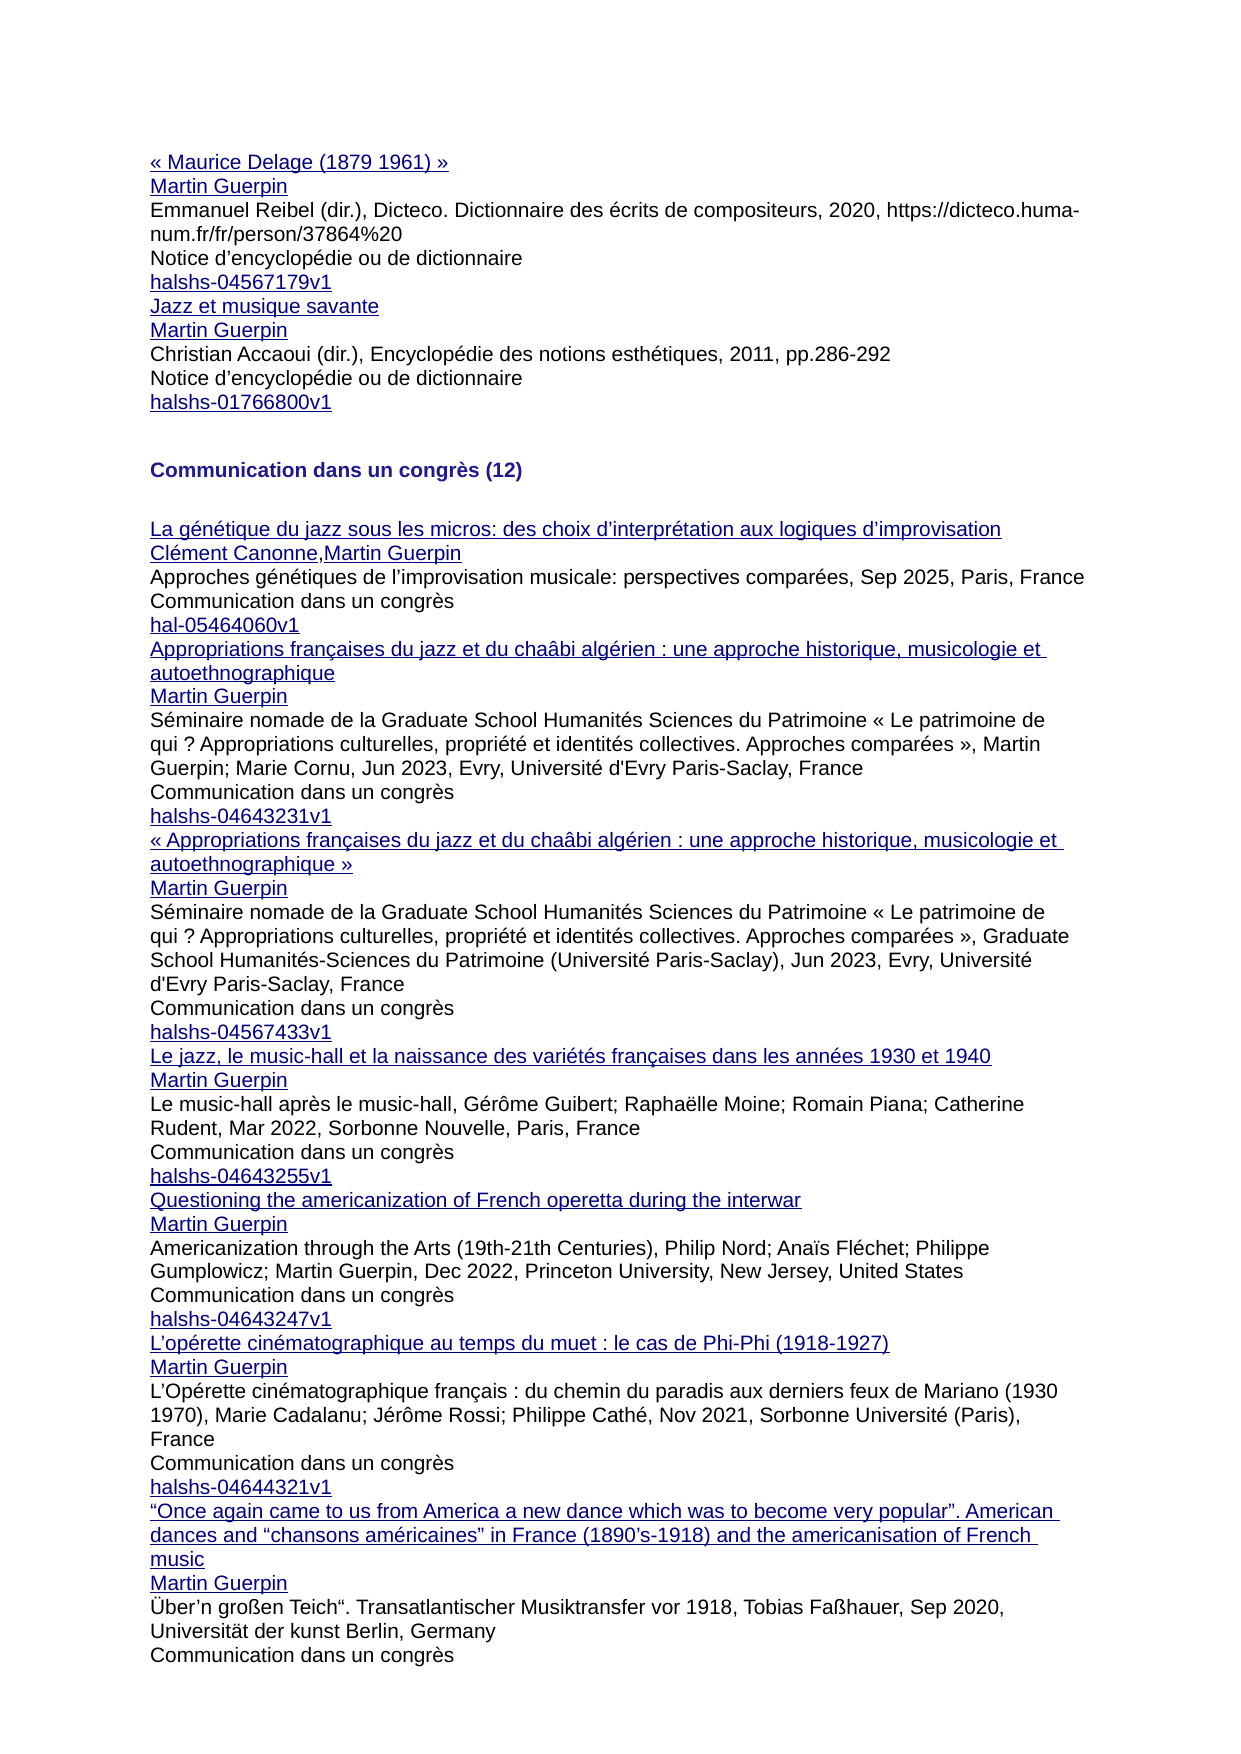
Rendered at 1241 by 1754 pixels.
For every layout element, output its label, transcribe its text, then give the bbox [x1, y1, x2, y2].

table_cell « Appropriations françaises du jazz et du chaâbi algérien : une approche historique, musicologie et autoethnographique » Martin Guerpin Séminaire nomade de la Graduate School Humanités Sciences du Patrimoine « Le patrimoine de qui ? Appropriations culturelles, propriété et identités collectives. Approches comparées », Graduate School Humanités-Sciences du Patrimoine (Université Paris-Saclay), Jun 2023, Evry, Université d'Evry Paris-Saclay, France Communication dans un congrès halshs-04567433v1 [150, 828, 1090, 1044]
table_cell Appropriations françaises du jazz et du chaâbi algérien : une approche historique, musicologie et autoethnographique Martin Guerpin Séminaire nomade de la Graduate School Humanités Sciences du Patrimoine « Le patrimoine de qui ? Appropriations culturelles, propriété et identités collectives. Approches comparées », Martin Guerpin; Marie Cornu, Jun 2023, Evry, Université d'Evry Paris-Saclay, France Communication dans un congrès halshs-04643231v1 [150, 636, 1090, 828]
table_cell L’opérette cinématographique au temps du muet : le cas de Phi-Phi (1918-1927) Martin Guerpin L’Opérette cinématographique français : du chemin du paradis aux derniers feux de Mariano (1930 1970), Marie Cadalanu; Jérôme Rossi; Philippe Cathé, Nov 2021, Sorbonne Université (Paris), France Communication dans un congrès halshs-04644321v1 [150, 1331, 1090, 1499]
table_cell Questioning the americanization of French operetta during the interwar Martin Guerpin Americanization through the Arts (19th-21th Centuries), Philip Nord; Anaïs Fléchet; Philippe Gumplowicz; Martin Guerpin, Dec 2022, Princeton University, New Jersey, United States Communication dans un congrès halshs-04643247v1 [150, 1188, 1090, 1331]
table_cell « Maurice Delage (1879 1961) » Martin Guerpin Emmanuel Reibel (dir.), Dicteco. Dictionnaire des écrits de compositeurs, 2020, https://dicteco.huma-num.fr/fr/person/37864%20 Notice d’encyclopédie ou de dictionnaire halshs-04567179v1 [150, 150, 1090, 294]
table_cell Jazz et musique savante Martin Guerpin Christian Accaoui (dir.), Encyclopédie des notions esthétiques, 2011, pp.286-292 Notice d’encyclopédie ou de dictionnaire halshs-01766800v1 [150, 294, 1090, 413]
table_header La génétique du jazz sous les micros: des choix d’interprétation aux logiques d’improvisation Clément Canonne,Martin Guerpin Approches génétiques de l’improvisation musicale: perspectives comparées, Sep 2025, Paris, France Communication dans un congrès hal-05464060v1 [150, 517, 1090, 636]
table_cell Le jazz, le music-hall et la naissance des variétés françaises dans les années 1930 et 1940 Martin Guerpin Le music-hall après le music-hall, Gérôme Guibert; Raphaëlle Moine; Romain Piana; Catherine Rudent, Mar 2022, Sorbonne Nouvelle, Paris, France Communication dans un congrès halshs-04643255v1 [150, 1044, 1090, 1187]
table_cell “Once again came to us from America a new dance which was to become very popular”. American dances and “chansons américaines” in France (1890’s-1918) and the americanisation of French music Martin Guerpin Über’n großen Teich“. Transatlantischer Musiktransfer vor 1918, Tobias Faßhauer, Sep 2020, Universität der kunst Berlin, Germany Communication dans un congrès [150, 1499, 1090, 1667]
subtitle Communication dans un congrès (12) [150, 458, 1090, 482]
